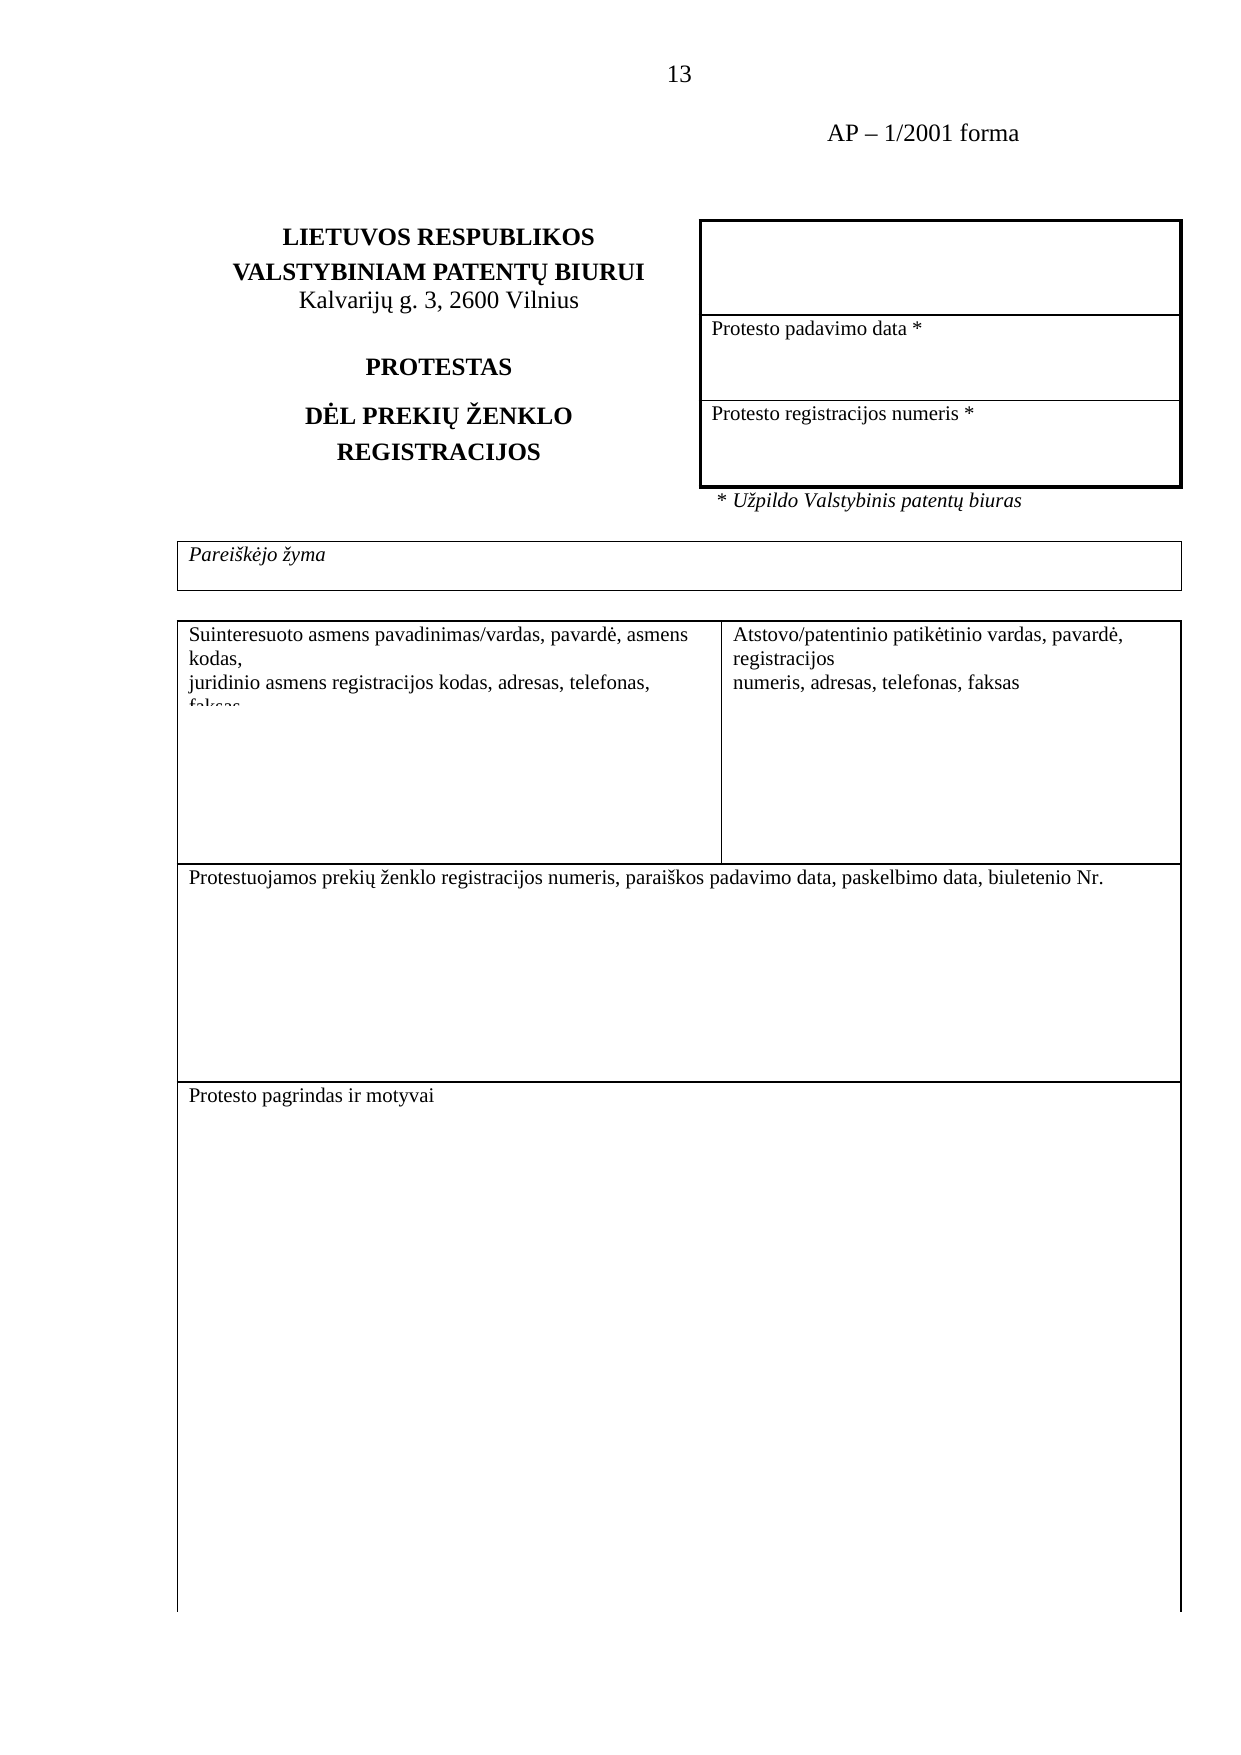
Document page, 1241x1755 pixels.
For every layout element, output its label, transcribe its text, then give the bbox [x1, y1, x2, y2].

table_cell [178, 791, 721, 815]
table_cell Protesto registracijos numeris * [702, 401, 1152, 437]
table_header [177, 147, 407, 171]
table_cell Protesto pagrindas ir motyvai [178, 1083, 1180, 1107]
table_cell [178, 1009, 1180, 1033]
table_cell [178, 566, 1181, 590]
table_cell [722, 767, 1180, 791]
table_cell [1152, 257, 1179, 314]
table_cell [178, 767, 721, 791]
table_cell [178, 1372, 1180, 1396]
table_cell [178, 1131, 1180, 1155]
table_cell [1152, 316, 1179, 352]
table_cell [178, 1324, 1180, 1347]
table_cell [177, 171, 1181, 195]
table_cell [1152, 437, 1179, 485]
table_cell [178, 1468, 1180, 1492]
table_cell [178, 1107, 1180, 1131]
table_cell [178, 961, 1180, 985]
table_cell [1152, 222, 1179, 257]
table_header Pareiškėjo žyma [178, 542, 1181, 566]
table_cell [177, 195, 700, 219]
table_cell [1152, 401, 1179, 437]
table_cell [177, 314, 699, 352]
table_cell PROTESTAS [177, 352, 699, 400]
table_cell [178, 1275, 1180, 1299]
table_cell [722, 791, 1180, 815]
table_cell VALSTYBINIAM PATENTŲ BIURUI Kalvarijų g. 3, 2600 Vilnius [177, 257, 699, 314]
table_cell [722, 839, 1180, 863]
table_cell [178, 1348, 1180, 1372]
table_cell [178, 1516, 1180, 1540]
table_cell [702, 437, 1152, 485]
table_cell [178, 705, 721, 743]
table_cell [178, 1155, 1180, 1179]
table_cell [178, 1033, 1180, 1057]
table_cell [178, 1420, 1180, 1444]
table_cell [178, 815, 721, 839]
table_cell [178, 1179, 1180, 1203]
table_header Atstovo/patentinio patikėtinio vardas, pavardė, registracijos numeris, adresas, telefonas, faksas [722, 622, 1180, 705]
table_cell [722, 815, 1180, 839]
table_cell [700, 195, 1181, 219]
text AP – 1/2001 forma [827, 118, 1181, 147]
table_cell [178, 1396, 1180, 1420]
table_cell [702, 257, 1152, 314]
table_cell [178, 1588, 1180, 1612]
table_cell [178, 743, 721, 767]
table_cell [178, 937, 1180, 961]
table_cell Protestuojamos prekių ženklo registracijos numeris, paraiškos padavimo data, paskelbimo data, biuletenio Nr. [178, 865, 1180, 913]
table_cell [177, 485, 700, 512]
table_header [1152, 147, 1181, 171]
table_cell [1152, 352, 1179, 400]
table_cell [702, 352, 1152, 400]
table_cell [178, 1492, 1180, 1516]
table_cell DĖL PREKIŲ ŽENKLO [177, 400, 699, 437]
table_header Suinteresuoto asmens pavadinimas/vardas, pavardė, asmens kodas, juridinio asmens registracijos kodas, adresas, telefonas, faksas, valstybės kodas [178, 622, 721, 705]
table_cell * Užpildo Valstybinis patentų biuras [700, 489, 1181, 512]
table_cell LIETUVOS RESPUBLIKOS [177, 219, 699, 257]
table_cell [722, 743, 1180, 767]
table_cell [178, 985, 1180, 1009]
table_cell [702, 222, 1152, 257]
table_cell [178, 839, 721, 863]
table_cell [178, 1299, 1180, 1323]
table_cell Protesto padavimo data * [702, 316, 1152, 352]
table_header [700, 147, 1152, 171]
table_cell [178, 1564, 1180, 1588]
table_cell [178, 1227, 1180, 1251]
table_header [407, 147, 700, 171]
table_cell [178, 913, 1180, 937]
table_cell REGISTRACIJOS [177, 437, 699, 485]
table_cell [178, 1540, 1180, 1564]
table_cell [178, 1444, 1180, 1468]
table_cell [178, 1057, 1180, 1081]
table_cell [178, 1203, 1180, 1227]
table_cell [178, 1251, 1180, 1275]
table_cell [722, 705, 1180, 743]
